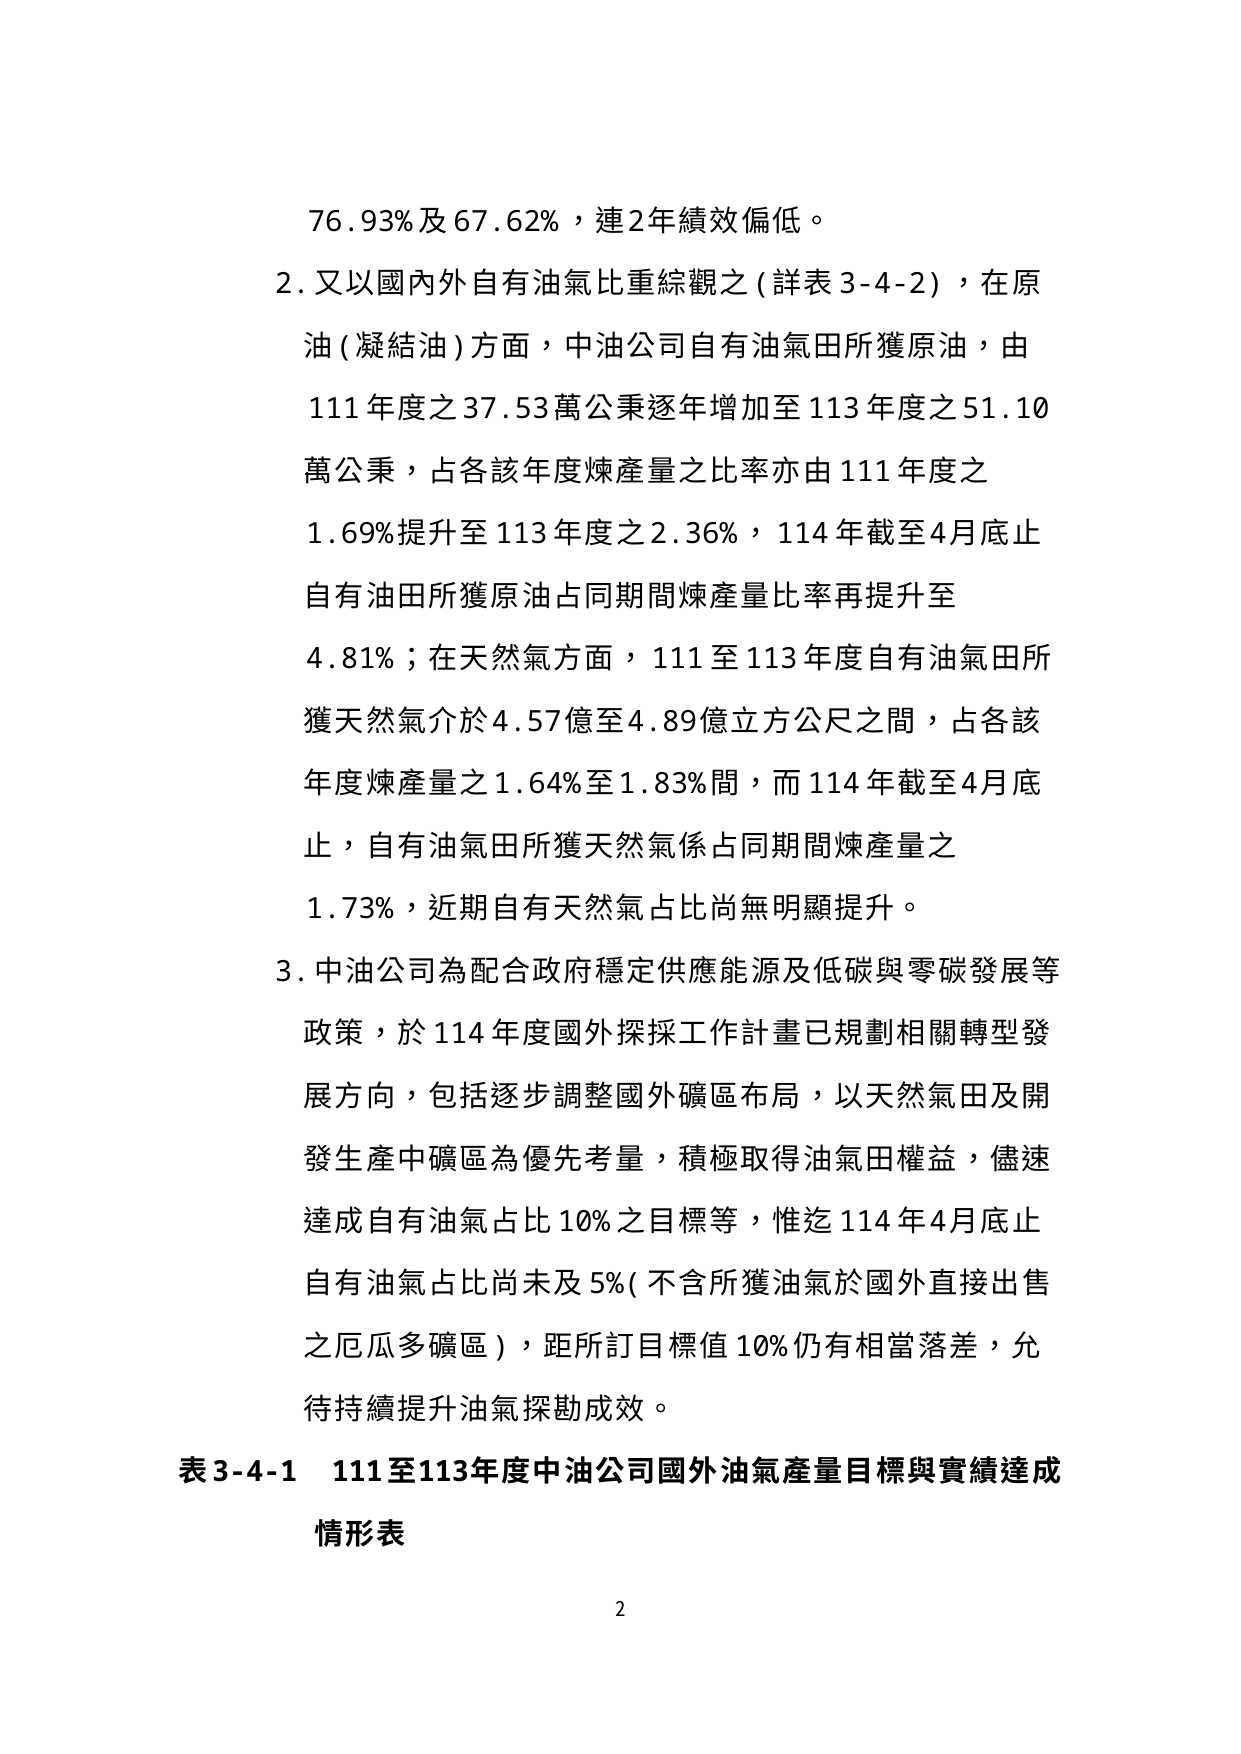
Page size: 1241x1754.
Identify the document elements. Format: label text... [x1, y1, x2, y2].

text 76.93%及67.62%，連2年績效偏低。 [266, 177, 1063, 240]
text 表3-4-1 111至113年度中油公司國外油氣產量目標與實績達成情形表 [177, 1427, 1063, 1552]
text 2.又以國內外自有油氣比重綜觀之(詳表3-4-2)，在原油(凝結油)方面，中油公司自有油氣田所獲原油，由111年度之37.53萬公秉逐年增加至113年度之51.10萬公秉，占各該年度煉產量之比率亦由111年度之1.69%提升至113年度之2.36%，114年截至4月底止自有油田所獲原油占同期間煉產量比率再提升至4.81%；在天然氣方面，111至113年度自有油氣田所獲天然氣介於4.57億至4.89億立方公尺之間，占各該年度煉產量之1.64%至1.83%間，而114年截至4月底止，自有油氣田所獲天然氣係占同期間煉產量之1.73%，近期自有天然氣占比尚無明顯提升。 [266, 240, 1063, 927]
text 3.中油公司為配合政府穩定供應能源及低碳與零碳發展等政策，於114年度國外探採工作計畫已規劃相關轉型發展方向，包括逐步調整國外礦區布局，以天然氣田及開發生產中礦區為優先考量，積極取得油氣田權益，儘速達成自有油氣占比10%之目標等，惟迄114年4月底止自有油氣占比尚未及5%(不含所獲油氣於國外直接出售之厄瓜多礦區)，距所訂目標值10%仍有相當落差，允待持續提升油氣探勘成效。 [266, 927, 1063, 1427]
